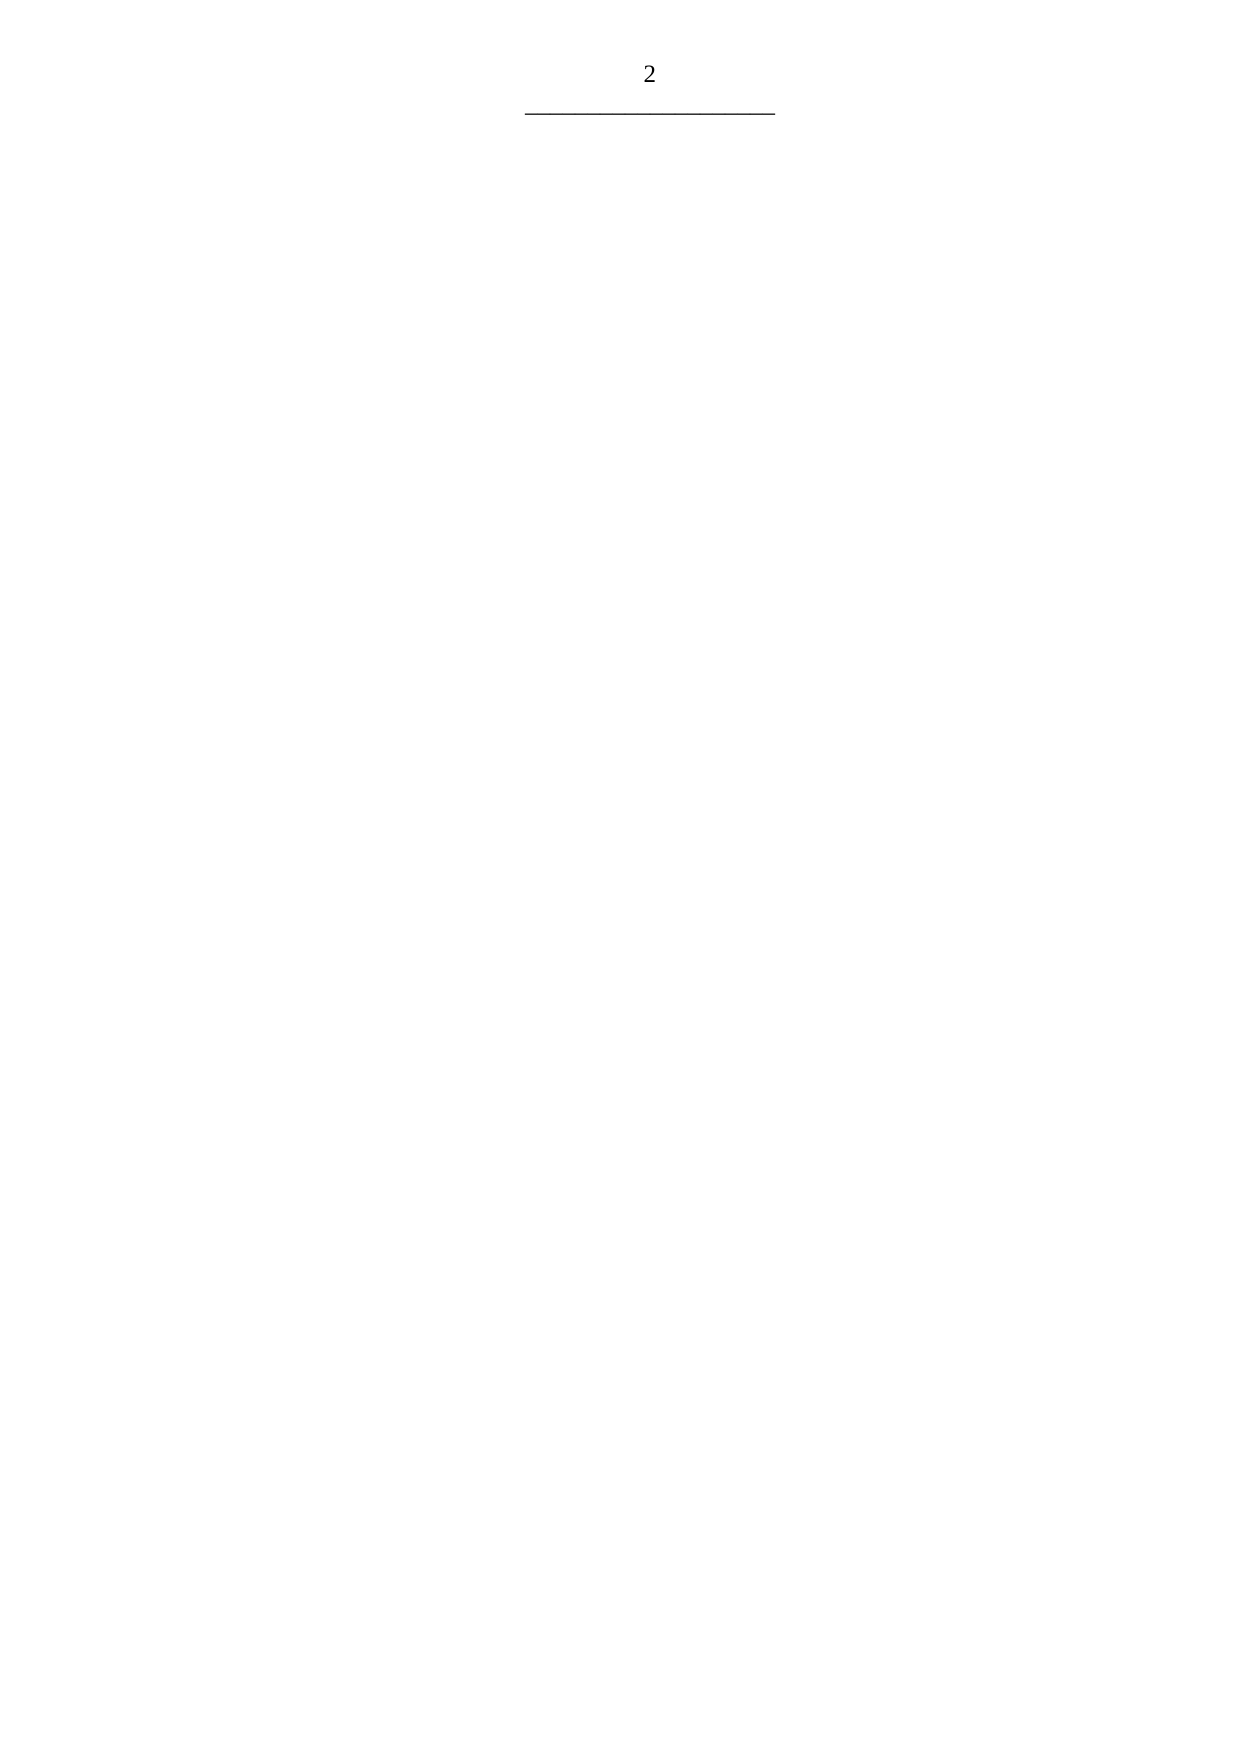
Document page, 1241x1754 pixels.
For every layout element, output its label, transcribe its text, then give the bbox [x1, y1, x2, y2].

text –––––––––––––––––––– [177, 88, 1122, 126]
